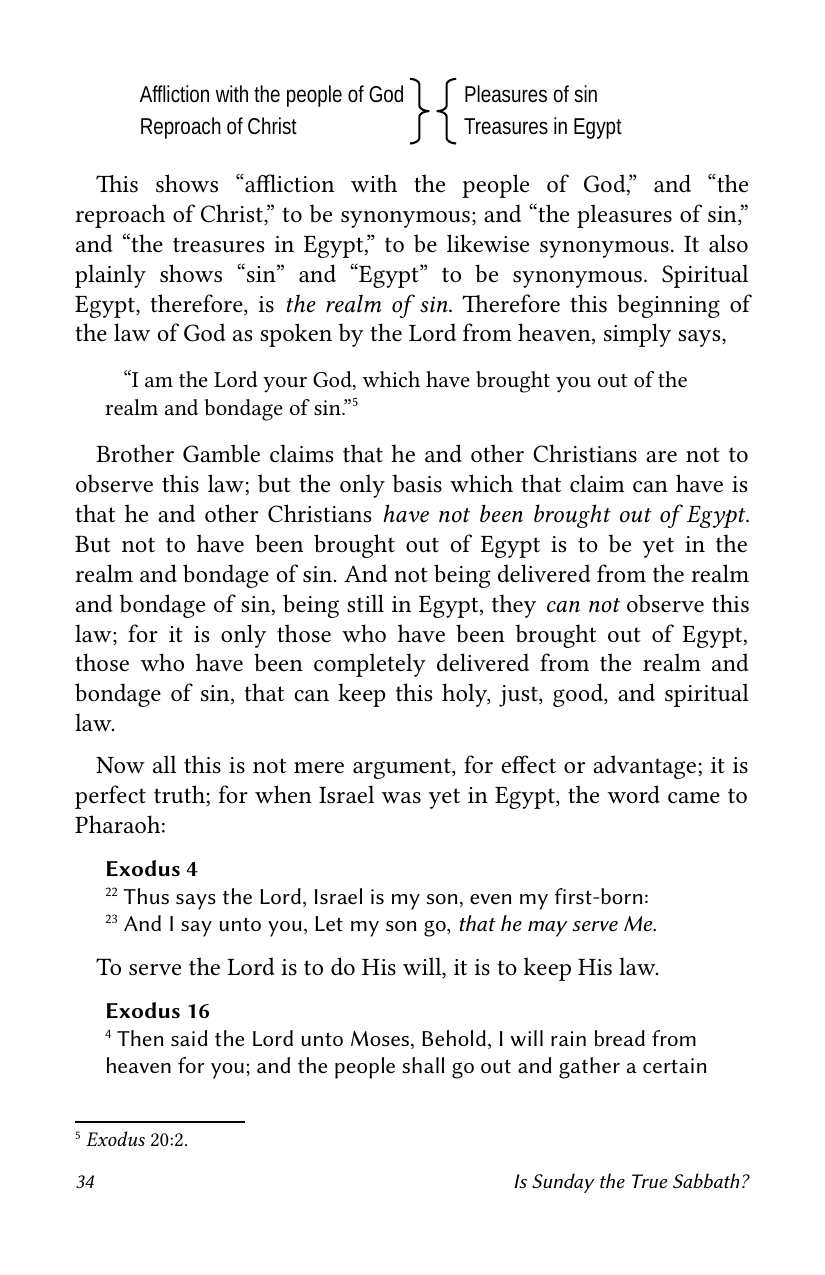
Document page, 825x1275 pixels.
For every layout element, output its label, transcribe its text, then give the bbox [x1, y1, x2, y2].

text Brother Gamble claims that he and other Christians are not to observe this law; but the only basis which that claim can have is that he and other Christians have not been brought out of Egypt. But not to have been brought out of Egypt is to be yet in the realm and bondage of sin. And not being delivered from the realm and bondage of sin, being still in Egypt, they can not observe this law; for it is only those who have been brought out of Egypt, those who have been completely delivered from the realm and bondage of sin, that can keep this holy, just, good, and spiritual law. [75, 440, 750, 738]
text To serve the Lord is to do His will, it is to keep His law. [75, 953, 750, 982]
text 4 Then said the Lord unto Moses, Behold, I will rain bread from heaven for you; and the people shall go out and gather a certain [105, 1026, 720, 1079]
text Exodus 20:2. [75, 1128, 750, 1152]
text Now all this is not mere argument, for effect or advantage; it is perfect truth; for when Israel was yet in Egypt, the word came to Pharaoh: [75, 751, 750, 839]
text “I am the Lord your God, which have brought you out of the realm and bondage of sin.” [105, 367, 720, 421]
text Exodus 16 [105, 998, 750, 1024]
text This shows “affliction with the people of God,” and “the reproach of Christ,” to be synonymous; and “the pleasures of sin,” and “the treasures in Egypt,” to be likewise synonymous. It also plainly shows “sin” and “Egypt” to be synonymous. Spiritual Egypt, therefore, is the realm of sin. Therefore this beginning of the law of God as spoken by the Lord from heaven, simply says, [75, 75, 750, 348]
text Exodus 4 [105, 856, 750, 882]
text 23 And I say unto you, Let my son go, that he may serve Me. [105, 911, 720, 937]
text 22 Thus says the Lord, Israel is my son, even my first-born: [105, 883, 720, 910]
